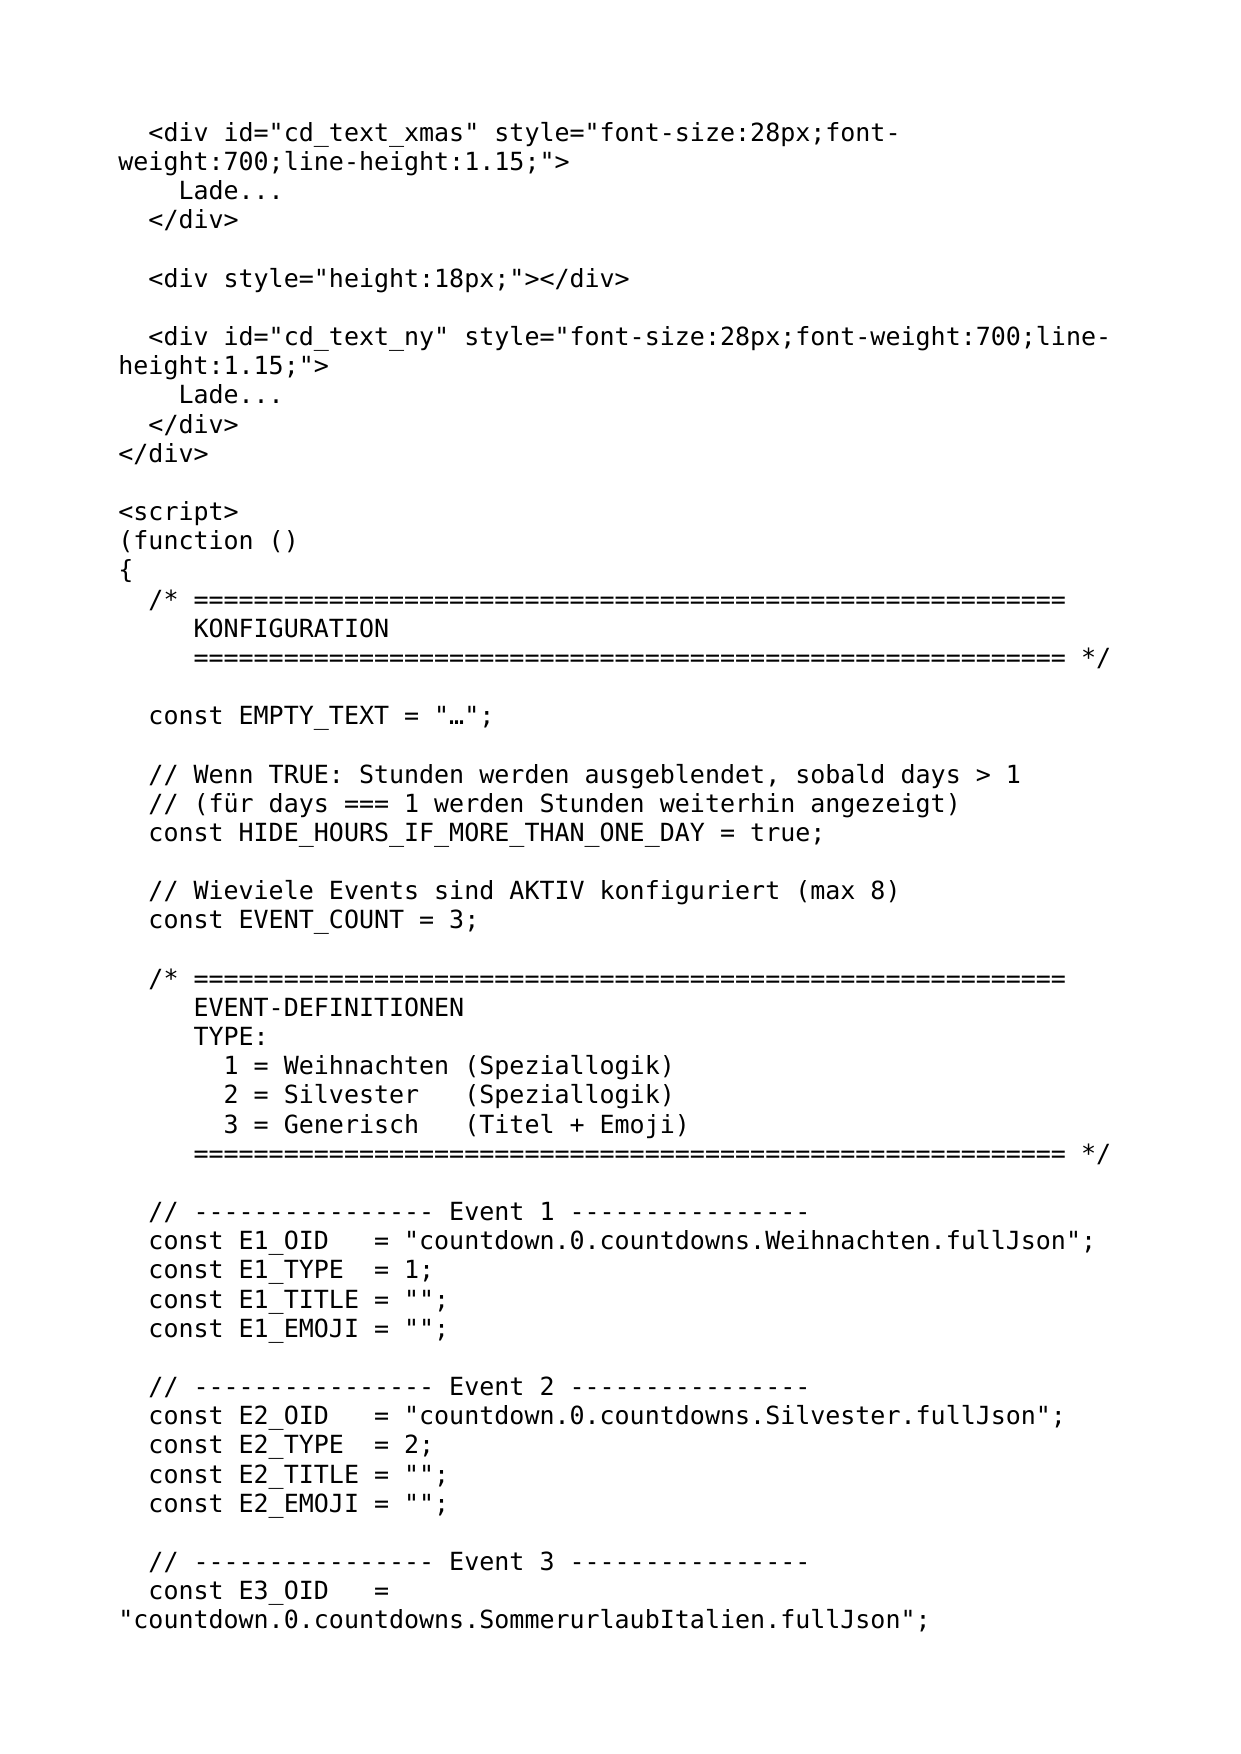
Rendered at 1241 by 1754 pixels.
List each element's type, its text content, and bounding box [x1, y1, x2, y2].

text <!-- ========================================================== VIS Subscribe-Block (Pflicht!) Jede OID, die du unten nutzt, MUSS hier stehen. ========================================================== --> <div style="display:none;"> {countdown.0.countdowns.Weihnachten.fullJson} {countdown.0.countdowns.Silvester.fullJson} {countdown.0.countdowns.SommerurlaubItalien.fullJson} </div> <div style="text-align:center;"> <div id="cd_text_xmas" style="font-size:28px;font-weight:700;line-height:1.15;"> Lade... </div> <div style="height:18px;"></div> <div id="cd_text_ny" style="font-size:28px;font-weight:700;line-height:1.15;"> Lade... </div> </div> <script> (function () { /* ========================================================== KONFIGURATION ========================================================== */ const EMPTY_TEXT = "…"; // Wenn TRUE: Stunden werden ausgeblendet, sobald days > 1 // (für days === 1 werden Stunden weiterhin angezeigt) const HIDE_HOURS_IF_MORE_THAN_ONE_DAY = true; // Wieviele Events sind AKTIV konfiguriert (max 8) const EVENT_COUNT = 3; /* ========================================================== EVENT-DEFINITIONEN TYPE: 1 = Weihnachten (Speziallogik) 2 = Silvester (Speziallogik) 3 = Generisch (Titel + Emoji) ========================================================== */ // ---------------- Event 1 ---------------- const E1_OID = "countdown.0.countdowns.Weihnachten.fullJson"; const E1_TYPE = 1; const E1_TITLE = ""; const E1_EMOJI = ""; // ---------------- Event 2 ---------------- const E2_OID = "countdown.0.countdowns.Silvester.fullJson"; const E2_TYPE = 2; const E2_TITLE = ""; const E2_EMOJI = ""; // ---------------- Event 3 ---------------- const E3_OID = "countdown.0.countdowns.SommerurlaubItalien.fullJson"; const E3_TYPE = 3; const E3_TITLE = "Sommerurlaub Italien"; const E3_EMOJI = "☀️🇮🇹"; // ---------------- Event 4..8 (Vorlagen) ---------------- const E4_OID = ""; const E4_TYPE = 3; const E4_TITLE = ""; const E4_EMOJI = ""; const E5_OID = ""; const E5_TYPE = 3; const E5_TITLE = ""; const E5_EMOJI = ""; const E6_OID = ""; const E6_TYPE = 3; const E6_TITLE = ""; const E6_EMOJI = ""; const E7_OID = ""; const E7_TYPE = 3; const E7_TITLE = ""; const E7_EMOJI = ""; const E8_OID = ""; const E8_TYPE = 3; const E8_TITLE = ""; const E8_EMOJI = ""; /* ========================================================== HILFSFUNKTIONEN (VIS-safe formatiert) ========================================================== */ function safeNum(x, fallback) { const n = Number(x); if (Number.isFinite(n)) { return n; } return fallback; } function parseFullJson(val) { if (val === null || val === undefined || val === "") { return null; } try { let t = val; if (typeof t === "string") { t = t.trim(); if (t.startsWith('"') && t.endsWith('"')) { t = JSON.parse(t); } return JSON.parse(t); } return t; } catch (e) { return null; } } function subline(s) { return "<br><span style='font-size:18px;font-weight:400;opacity:.85'>(noch " + s + ")</span>"; } function dayWord(n) { if (n === 1) { return "Tag"; } return "Tagen"; } function hourWord(n) { if (n === 1) { return "Stunde"; } return "Stunden"; } /* ========================================================== EVENT-ZUGRIFF (ohne Arrays/Objekte) ========================================================== */ function getOid(i) { if (i === 1) return E1_OID; if (i === 2) return E2_OID; if (i === 3) return E3_OID; if (i === 4) return E4_OID; if (i === 5) return E5_OID; if (i === 6) return E6_OID; if (i === 7) return E7_OID; if (i === 8) return E8_OID; return ""; } function getType(i) { if (i === 1) return E1_TYPE; if (i === 2) return E2_TYPE; if (i === 3) return E3_TYPE; if (i === 4) return E4_TYPE; if (i === 5) return E5_TYPE; if (i === 6) return E6_TYPE; if (i === 7) return E7_TYPE; if (i === 8) return E8_TYPE; return 0; } function getTitle(i) { if (i === 1) return E1_TITLE; if (i === 2) return E2_TITLE; if (i === 3) return E3_TITLE; if (i === 4) return E4_TITLE; if (i === 5) return E5_TITLE; if (i === 6) return E6_TITLE; if (i === 7) return E7_TITLE; if (i === 8) return E8_TITLE; return ""; } function getEmoji(i) { if (i === 1) return E1_EMOJI; if (i === 2) return E2_EMOJI; if (i === 3) return E3_EMOJI; if (i === 4) return E4_EMOJI; if (i === 5) return E5_EMOJI; if (i === 6) return E6_EMOJI; if (i === 7) return E7_EMOJI; if (i === 8) return E8_EMOJI; return ""; } /* ========================================================== RESTZEIT / ABGELAUFEN ========================================================== */ function remainingSeconds(val) { const d = parseFullJson(val); if (!d) { return 999999999; } if (d.total && d.total.seconds !== undefined) { return safeNum(d.total.seconds, 999999999); } const days = safeNum((d.total && d.total.days !== undefined) ? d.total.days : d.days, 0); const hours = safeNum((d.total && d.total.hours !== undefined) ? d.total.hours : d.hours, 0); const mins = safeNum((d.total && d.total.minutes !== undefined) ? d.total.minutes : d.minutes, 0); const secs = safeNum((d.total && d.total.seconds !== undefined) ? d.total.seconds : d.seconds, 0); return (days * 86400) + (hours * 3600) + (mins * 60) + secs; } function isExpired(val) { return (remainingSeconds(val) <= 0); } /* ========================================================== FORMATTER: Zeittext mit optionalen Stunden ---------------------------------------------------------- Gibt nur den "Zeitanteil" zurück, z.B.: - "3 Tagen" (wenn days>1 und hideHours aktiv) - "1 Tag und 5 Stunden" ========================================================== */ function formatDaysHours(days, hours) { // Wenn konfiguriert: Stunden ausblenden sobald days > 1 if (HIDE_HOURS_IF_MORE_THAN_ONE_DAY) { if (days > 1) { return String(days) + " " + dayWord(days); } } // Standard: Tage + Stunden return String(days) + " " + dayWord(days) + " und " + String(hours) + " " + hourWord(hours); } /* ========================================================== RENDERER ========================================================== */ function renderWeihnachten(val) { const data = parseFullJson(val); const now = new Date(); if (now.getMonth() === 11 && now.getDate() >= 24 && now.getDate() <= 26) { return "🎄 Frohe Weihnachten 🎄<br><span style='font-size:26px;'>🎅🛷🎁</span>"; } if (!data) { return EMPTY_TEXT; } const days = safeNum((data.total && data.total.days !== undefined) ? data.total.days : data.days, 0); const hours = safeNum((data.hours !== undefined) ? data.hours : (data.total ? data.total.hours : undefined), 0); const words = (data.inWords && data.inWords.long) ? data.inWords.long : ""; if (now.getMonth() === 11 && now.getDate() === 23) { return "🎅 Weihnachten morgen" + subline(words); } if (days >= 1) { return "🎁 Weihnachten in " + formatDaysHours(days, hours); } return "🎄 Frohe Weihnachten 🎄"; } function renderSilvester(val) { const data = parseFullJson(val); const now = new Date(); if (now.getMonth() === 11 && now.getDate() === 31) { return "🎇 Silvester heute"; } if (now.getMonth() === 0 && now.getDate() === 1) { return "🥂🎉 Frohes neues Jahr! 🎉🥂"; } if (!data) { return EMPTY_TEXT; } const days = safeNum((data.total && data.total.days !== undefined) ? data.total.days : data.days, 0); const hours = safeNum((data.hours !== undefined) ? data.hours : (data.total ? data.total.hours : undefined), 0); const words = (data.inWords && data.inWords.long) ? data.inWords.long : ""; if (now.getMonth() === 11 && now.getDate() === 30) { return "🎆 Silvester morgen" + subline(words); } if (days >= 1) { return "🕛 Silvester in " + formatDaysHours(days, hours); } return "🎇 Silvester heute" + subline(words); } function renderGeneric(val, title, emoji) { const data = parseFullJson(val); if (!data) { return EMPTY_TEXT; } const days = safeNum((data.total && data.total.days !== undefined) ? data.total.days : data.days, 0); const hours = safeNum((data.hours !== undefined) ? data.hours : (data.total ? data.total.hours : undefined), 0); const words = (data.inWords && data.inWords.long) ? data.inWords.long : ""; if (days === 1) { return emoji + " " + title + " morgen" + subline(words); } if (days >= 1) { return emoji + " " + title + " in " + formatDaysHours(days, hours); } if (words) { return emoji + " " + title + subline(words); } return emoji + " " + title + " bald"; } function renderByIndex(i, val) { const t = getType(i); if (t === 1) { return renderWeihnachten(val); } if (t === 2) { return renderSilvester(val); } return renderGeneric(val, getTitle(i), getEmoji(i)); } /* ========================================================== AUSWAHL: 2 nächste Events ========================================================== */ function pickTwoUpcoming() { let best1_i = -1; let best1_r = 999999999; let best2_i = -1; let best2_r = 999999999; let i = 1; while (i <= EVENT_COUNT) { const oid = getOid(i); if (oid) { const val = vis.states.attr(oid + ".val"); if (!isExpired(val)) { const r = remainingSeconds(val); if (r < best1_r) { best2_i = best1_i; best2_r = best1_r; best1_i = i; best1_r = r; } else { if (r < best2_r) { best2_i = i; best2_r = r; } } } } i = i + 1; } return String(best1_i) + "|" + String(best2_i); } function renderSlot(slotIndex, el) { const picks = pickTwoUpcoming().split("|"); let idx = -1; if (slotIndex === 1) { idx = Number(picks[0]); } else { idx = Number(picks[1]); } if (idx < 1) { el.innerHTML = EMPTY_TEXT; return; } const oid = getOid(idx); const val = vis.states.attr(oid + ".val"); el.innerHTML = renderByIndex(idx, val); } /* ========================================================== START & BINDING ========================================================== */ function start() { const el1 = document.getElementById("cd_text_xmas"); const el2 = document.getElementById("cd_text_ny"); if (typeof vis !== "undefined" && vis.states && el1 && el2) { function updateSlot1() { renderSlot(1, el1); } function updateSlot2() { renderSlot(2, el2); } if (E1_OID) vis.states.bind(E1_OID + ".val", updateSlot1); if (E2_OID) vis.states.bind(E2_OID + ".val", updateSlot1); if (E3_OID) vis.states.bind(E3_OID + ".val", updateSlot1); if (E4_OID) vis.states.bind(E4_OID + ".val", updateSlot1); if (E5_OID) vis.states.bind(E5_OID + ".val", updateSlot1); if (E6_OID) vis.states.bind(E6_OID + ".val", updateSlot1); if (E7_OID) vis.states.bind(E7_OID + ".val", updateSlot1); if (E8_OID) vis.states.bind(E8_OID + ".val", updateSlot1); if (E1_OID) vis.states.bind(E1_OID + ".val", updateSlot2); if (E2_OID) vis.states.bind(E2_OID + ".val", updateSlot2); if (E3_OID) vis.states.bind(E3_OID + ".val", updateSlot2); if (E4_OID) vis.states.bind(E4_OID + ".val", updateSlot2); if (E5_OID) vis.states.bind(E5_OID + ".val", updateSlot2); if (E6_OID) vis.states.bind(E6_OID + ".val", updateSlot2); if (E7_OID) vis.states.bind(E7_OID + ".val", updateSlot2); if (E8_OID) vis.states.bind(E8_OID + ".val", updateSlot2); updateSlot1(); updateSlot2(); } else { setTimeout(start, 300); } } if (document.readyState === "complete") { start(); } else { window.addEventListener("load", start); } })(); </script> [118, 118, 1122, 1635]
